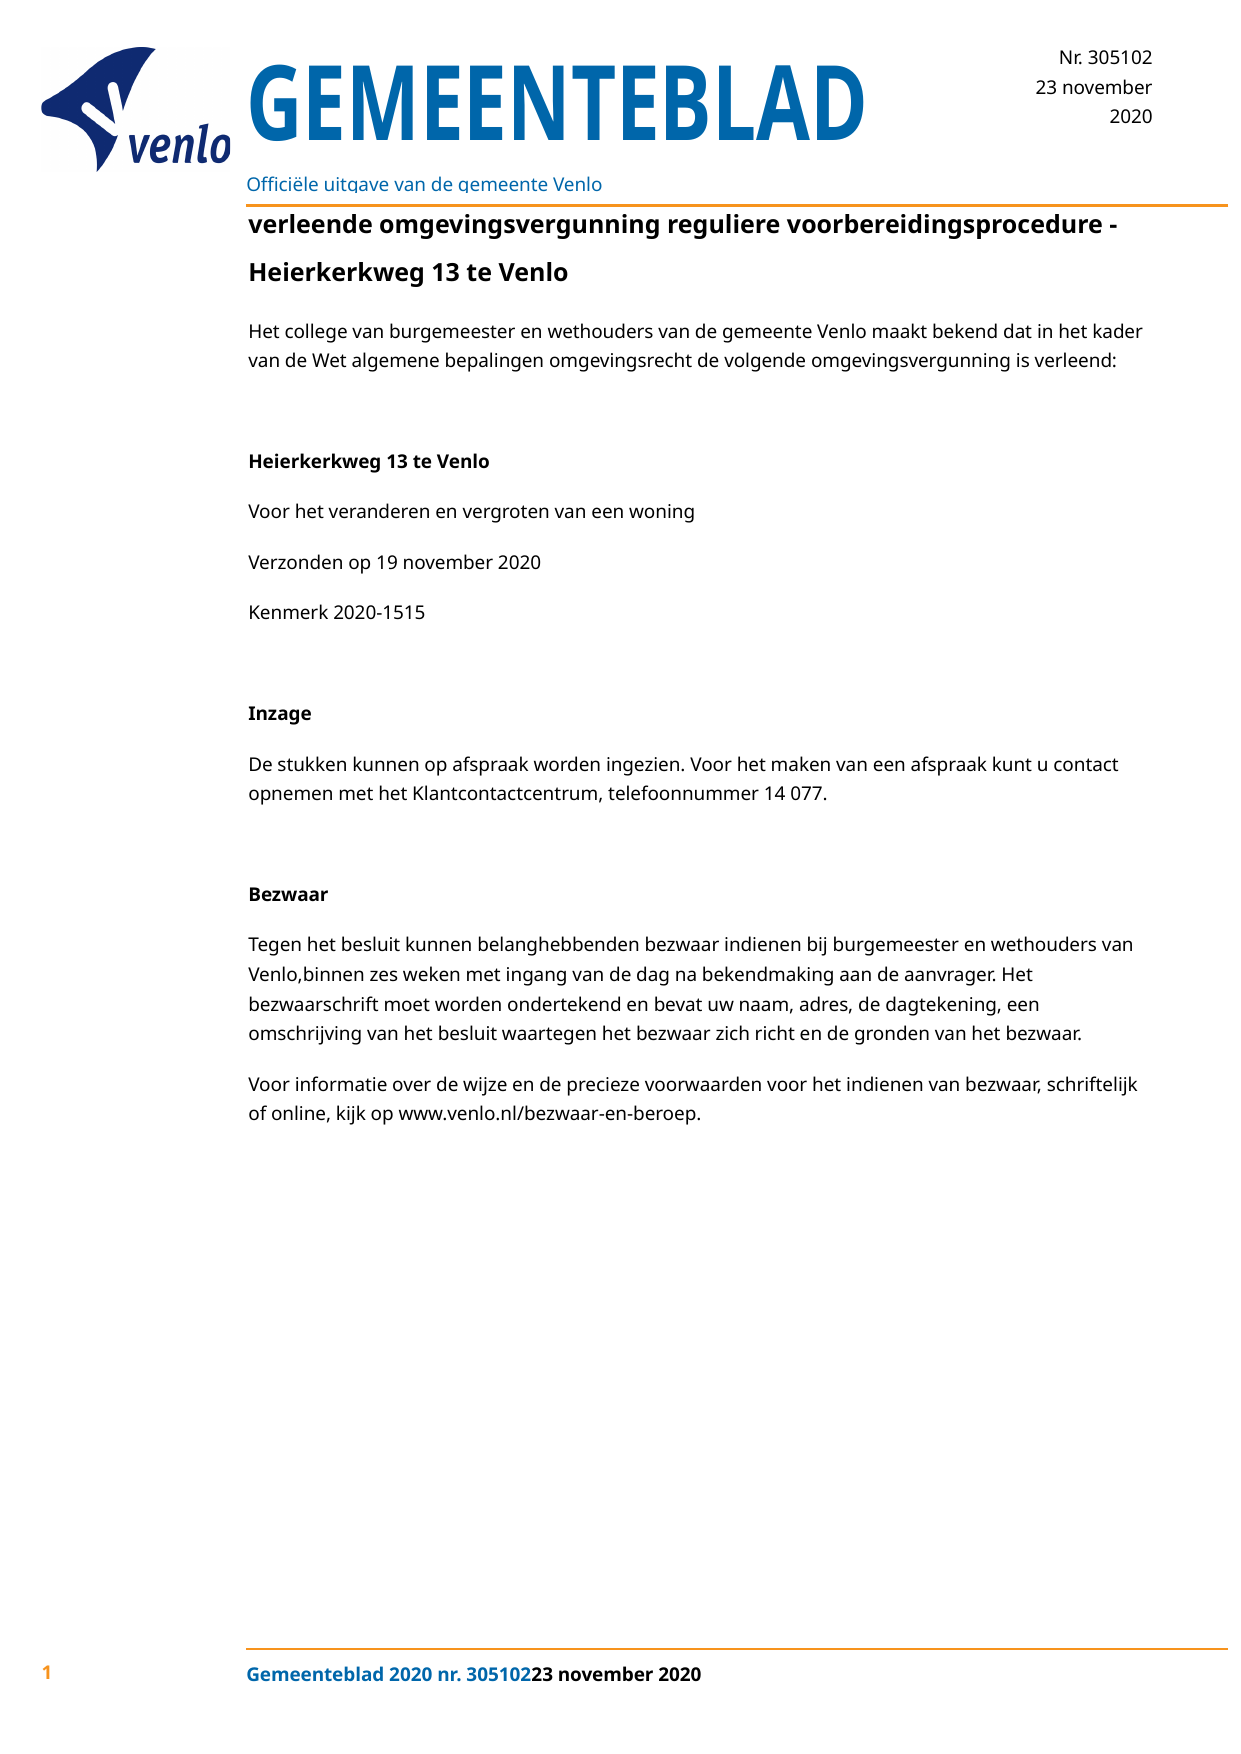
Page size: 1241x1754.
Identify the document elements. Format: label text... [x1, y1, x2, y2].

text verleende omgevingsvergunning reguliere voorbereidingsprocedure - Heierkerkweg 13 te Venlo [248, 207, 1152, 288]
picture [41, 47, 231, 172]
text Voor het veranderen en vergroten van een woning [248, 499, 1152, 524]
text Inzage [248, 700, 1152, 726]
text Kenmerk 2020-1515 [248, 599, 1152, 625]
text Heierkerkweg 13 te Venlo [248, 448, 1152, 474]
text Het college van burgemeester en wethouders van de gemeente Venlo maakt bekend dat in het kader van de Wet algemene bepalingen omgevingsrecht de volgende omgevingsvergunning is verleend: [248, 318, 1152, 373]
text Tegen het besluit kunnen belanghebbenden bezwaar indienen bij burgemeester en wethouders van Venlo,binnen zes weken met ingang van de dag na bekendmaking aan de aanvrager. Het bezwaarschrift moet worden ondertekend en bevat uw naam, adres, de dagtekening, een omschrijving van het besluit waartegen het bezwaar zich richt en de gronden van het bezwaar. [248, 932, 1152, 1046]
text Bezwaar [248, 881, 1152, 907]
text Verzonden op 19 november 2020 [248, 549, 1152, 575]
text Voor informatie over de wijze en de precieze voorwaarden voor het indienen van bezwaar, schriftelijk of online, kijk op www.venlo.nl/bezwaar-en-beroep. [248, 1071, 1152, 1126]
text De stukken kunnen op afspraak worden ingezien. Voor het maken van een afspraak kunt u contact opnemen met het Klantcontactcentrum, telefoonnummer 14 077. [248, 751, 1152, 806]
